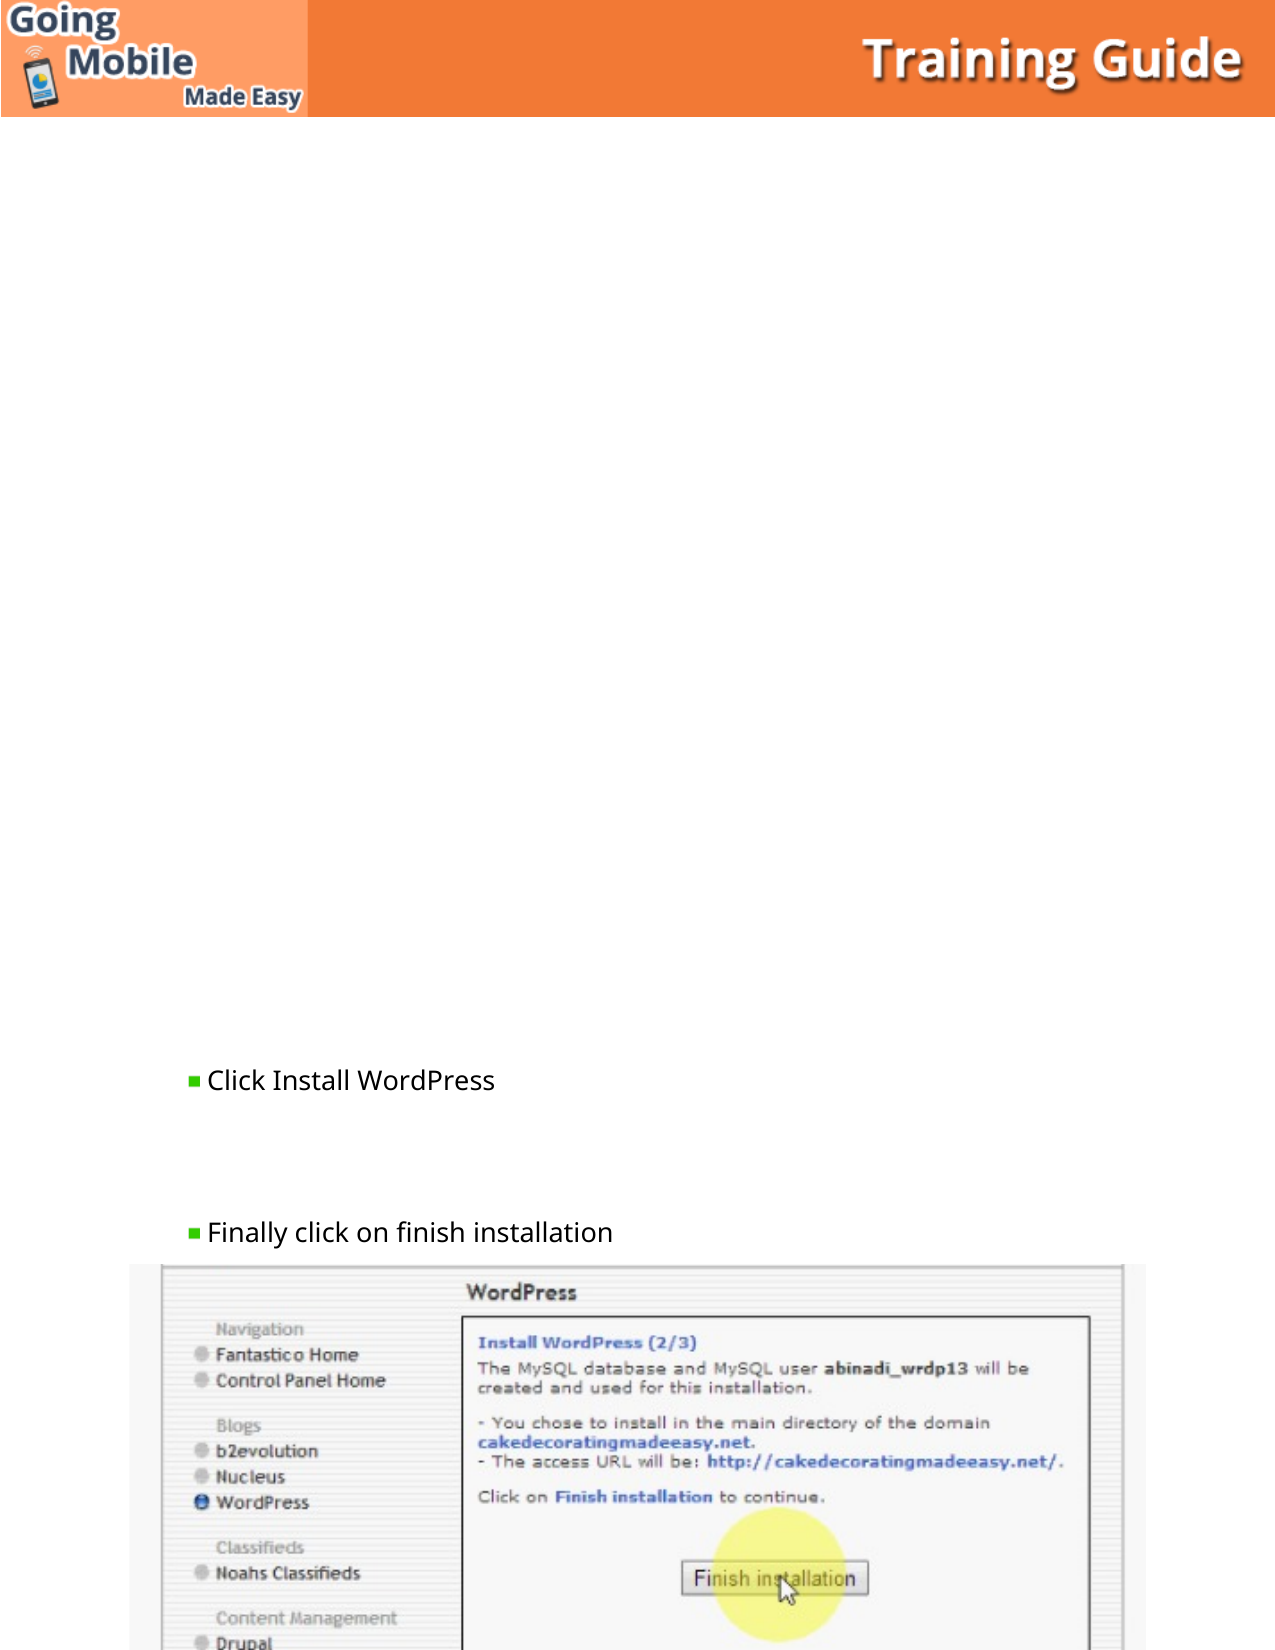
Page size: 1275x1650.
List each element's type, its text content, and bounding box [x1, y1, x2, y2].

list Finally click on finish installation [177, 1214, 1098, 1251]
list Click Install WordPress [177, 1061, 1098, 1098]
